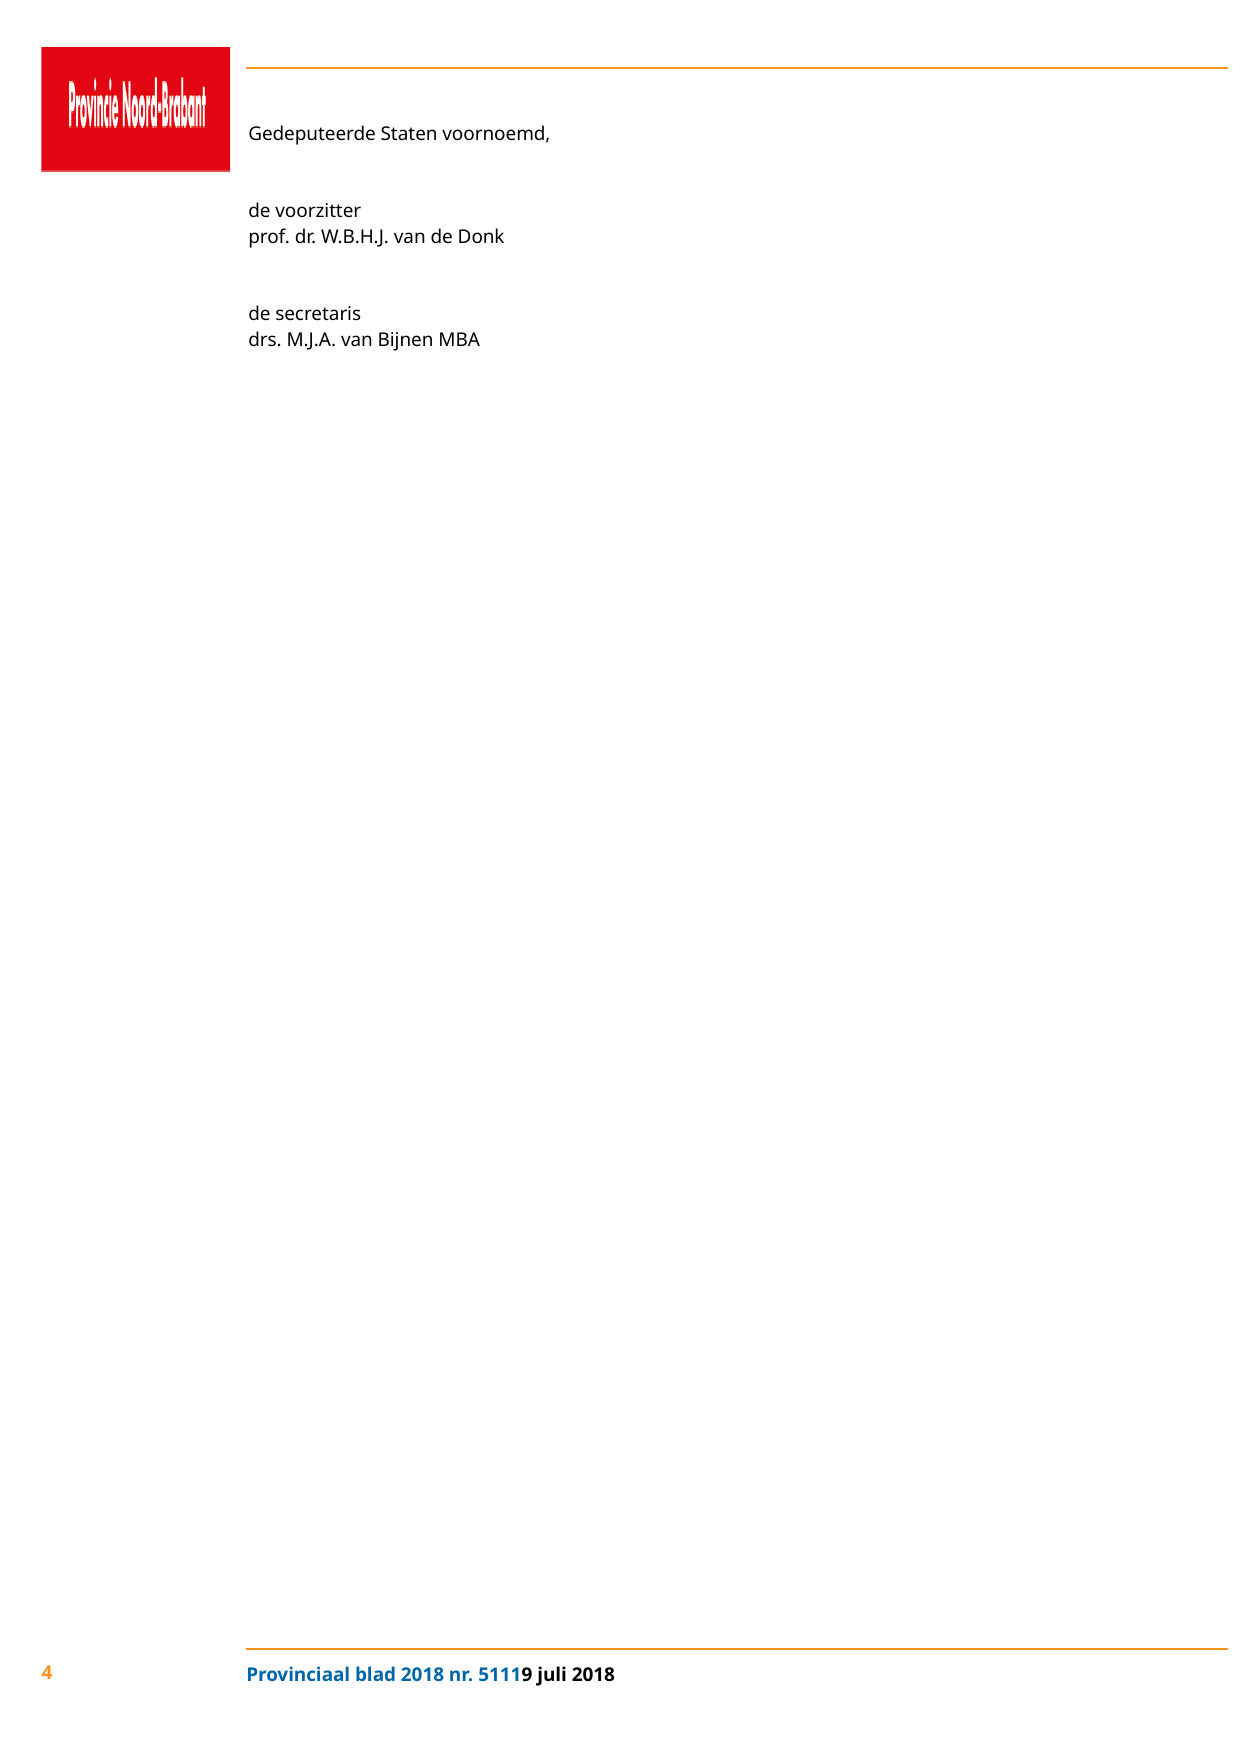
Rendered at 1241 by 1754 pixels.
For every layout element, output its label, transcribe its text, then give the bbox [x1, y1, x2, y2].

text de secretaris [248, 301, 1152, 326]
text de voorzitter [248, 198, 1152, 223]
picture [41, 47, 231, 172]
text prof. dr. W.B.H.J. van de Donk [248, 223, 1152, 249]
text Gedeputeerde Staten voornoemd, [248, 121, 1152, 146]
text drs. M.J.A. van Bijnen MBA [248, 326, 1152, 352]
